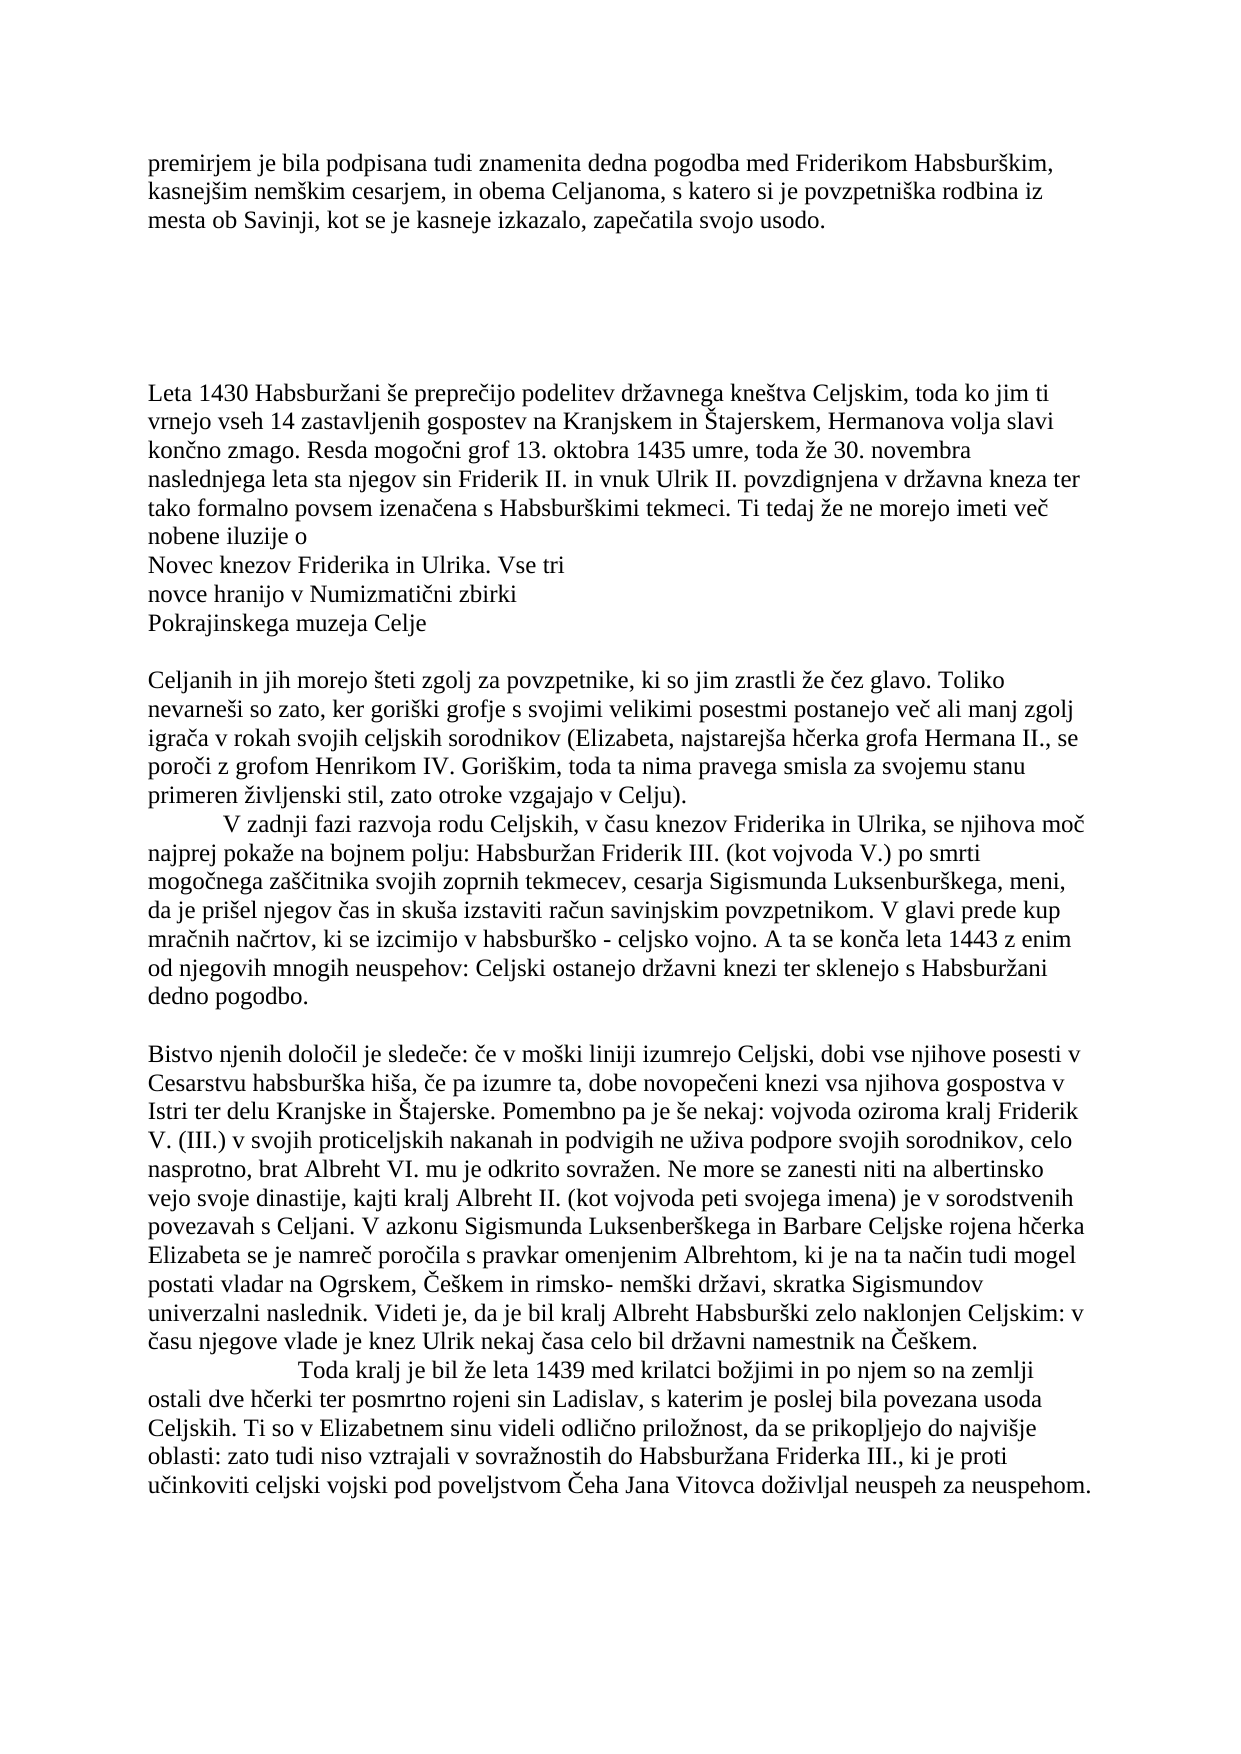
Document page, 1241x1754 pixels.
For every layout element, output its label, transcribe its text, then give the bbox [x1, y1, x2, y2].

text Novec knezov Friderika in Ulrika. Vse tri [148, 550, 1093, 579]
text Bistvo njenih določil je sledeče: če v moški liniji izumrejo Celjski, dobi vse njihove posesti v Cesarstvu habsburška hiša, če pa izumre ta, dobe novopečeni knezi vsa njihova gospostva v Istri ter delu Kranjske in Štajerske. Pomembno pa je še nekaj: vojvoda oziroma kralj Friderik V. (III.) v svojih proticeljskih nakanah in podvigih ne uživa podpore svojih sorodnikov, celo nasprotno, brat Albreht VI. mu je odkrito sovražen. Ne more se zanesti niti na albertinsko vejo svoje dinastije, kajti kralj Albreht II. (kot vojvoda peti svojega imena) je v sorodstvenih povezavah s Celjani. V azkonu Sigismunda Luksenberškega in Barbare Celjske rojena hčerka Elizabeta se je namreč poročila s pravkar omenjenim Albrehtom, ki je na ta način tudi mogel postati vladar na Ogrskem, Češkem in rimsko- nemški državi, skratka Sigismundov univerzalni naslednik. Videti je, da je bil kralj Albreht Habsburški zelo naklonjen Celjskim: v času njegove vlade je knez Ulrik nekaj časa celo bil državni namestnik na Češkem. [148, 1039, 1093, 1355]
text novce hranijo v Numizmatični zbirki [148, 579, 1093, 608]
text Celjanih in jih morejo šteti zgolj za povzpetnike, ki so jim zrastli že čez glavo. Toliko nevarneši so zato, ker goriški grofje s svojimi velikimi posestmi postanejo več ali manj zgolj igrača v rokah svojih celjskih sorodnikov (Elizabeta, najstarejša hčerka grofa Hermana II., se poroči z grofom Henrikom IV. Goriškim, toda ta nima pravega smisla za svojemu stanu primeren življenski stil, zato otroke vzgajajo v Celju). [148, 665, 1093, 809]
text V zadnji fazi razvoja rodu Celjskih, v času knezov Friderika in Ulrika, se njihova moč najprej pokaže na bojnem polju: Habsburžan Friderik III. (kot vojvoda V.) po smrti mogočnega zaščitnika svojih zoprnih tekmecev, cesarja Sigismunda Luksenburškega, meni, da je prišel njegov čas in skuša izstaviti račun savinjskim povzpetnikom. V glavi prede kup mračnih načrtov, ki se izcimijo v habsburško - celjsko vojno. A ta se konča leta 1443 z enim od njegovih mnogih neuspehov: Celjski ostanejo državni knezi ter sklenejo s Habsburžani dedno pogodbo. [148, 809, 1093, 1010]
text Leta 1430 Habsburžani še preprečijo podelitev državnega kneštva Celjskim, toda ko jim ti vrnejo vseh 14 zastavljenih gospostev na Kranjskem in Štajerskem, Hermanova volja slavi končno zmago. Resda mogočni grof 13. oktobra 1435 umre, toda že 30. novembra naslednjega leta sta njegov sin Friderik II. in vnuk Ulrik II. povzdignjena v državna kneza ter tako formalno povsem izenačena s Habsburškimi tekmeci. Ti tedaj že ne morejo imeti več nobene iluzije o [148, 378, 1093, 550]
text premirjem je bila podpisana tudi znamenita dedna pogodba med Friderikom Habsburškim, kasnejšim nemškim cesarjem, in obema Celjanoma, s katero si je povzpetniška rodbina iz mesta ob Savinji, kot se je kasneje izkazalo, zapečatila svojo usodo. [148, 148, 1093, 234]
text Pokrajinskega muzeja Celje [148, 608, 1093, 636]
text Toda kralj je bil že leta 1439 med krilatci božjimi in po njem so na zemlji ostali dve hčerki ter posmrtno rojeni sin Ladislav, s katerim je poslej bila povezana usoda Celjskih. Ti so v Elizabetnem sinu videli odlično priložnost, da se prikopljejo do najvišje oblasti: zato tudi niso vztrajali v sovražnostih do Habsburžana Friderka III., ki je proti učinkoviti celjski vojski pod poveljstvom Čeha Jana Vitovca doživljal neuspeh za neuspehom. [148, 1355, 1093, 1499]
